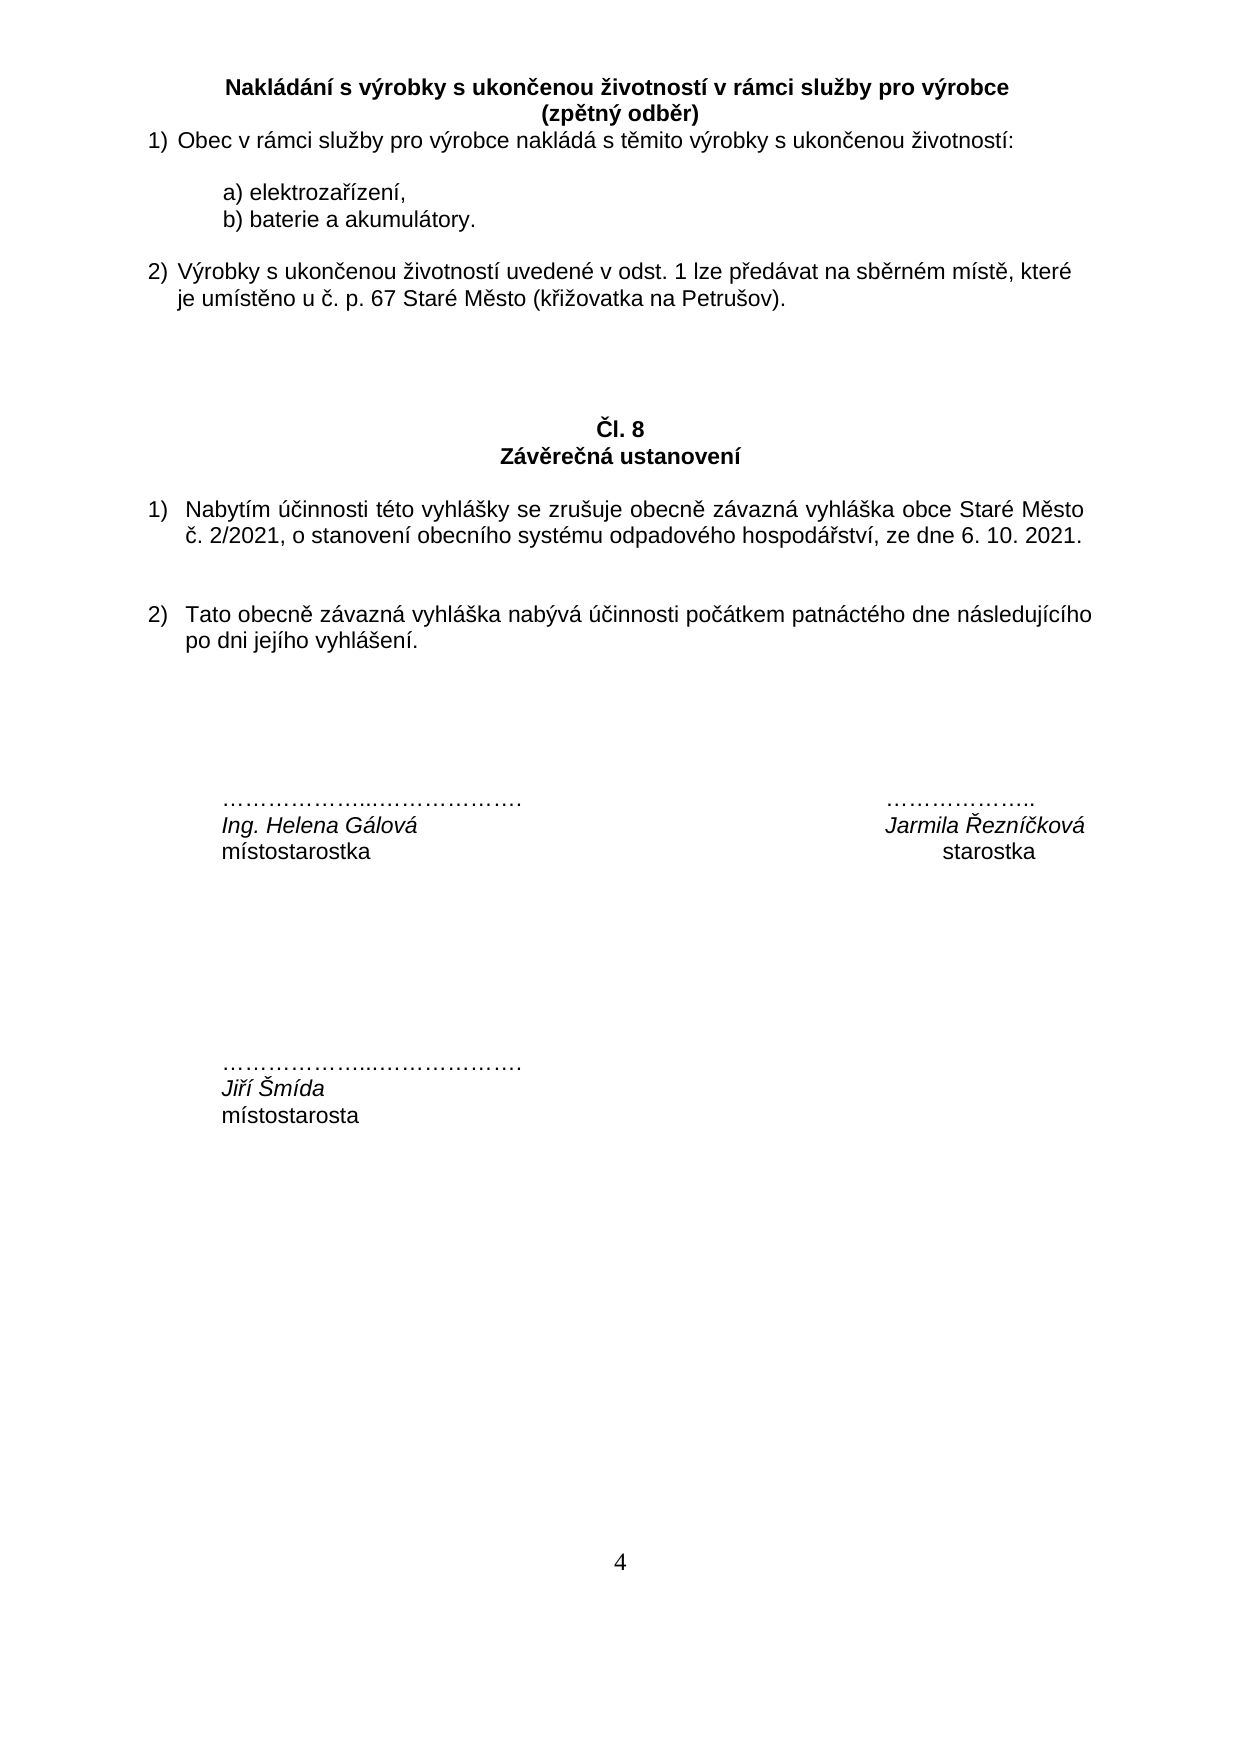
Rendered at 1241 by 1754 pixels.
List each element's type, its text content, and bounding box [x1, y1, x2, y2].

text Čl. 8 [148, 416, 1092, 443]
text místostarosta [221, 1102, 1092, 1128]
text Ing. Helena Gálová Jarmila Řezníčková [148, 812, 1092, 838]
text Jiří Šmída [148, 1075, 1092, 1102]
list Výrobky s ukončenou životností uvedené v odst. 1 lze předávat na sběrném místě, které je umístěno u č. p. 67 Staré Město (křižovatka na Petrušov). [148, 258, 1092, 311]
text místostarostka starostka [221, 838, 1092, 864]
list Nabytím účinnosti této vyhlášky se zrušuje obecně závazná vyhláška obce Staré Město č. 2/2021, o stanovení obecního systému odpadového hospodářství, ze dne 6. 10. 2021. [148, 496, 1092, 548]
text Závěrečná ustanovení [148, 443, 1092, 469]
text a) elektrozařízení, [223, 179, 1092, 206]
subtitle Nakládání s výrobky s ukončenou životností v rámci služby pro výrobce [148, 74, 1092, 100]
text b) baterie a akumulátory. [223, 206, 1092, 232]
text ………………...………………. ……………….. [221, 785, 1092, 812]
text ………………...………………. [221, 1049, 1092, 1075]
list Tato obecně závazná vyhláška nabývá účinnosti počátkem patnáctého dne následujícího po dni jejího vyhlášení. [148, 601, 1092, 654]
subtitle (zpětný odběr) [148, 100, 1092, 127]
list Obec v rámci služby pro výrobce nakládá s těmito výrobky s ukončenou životností: [148, 127, 1092, 153]
